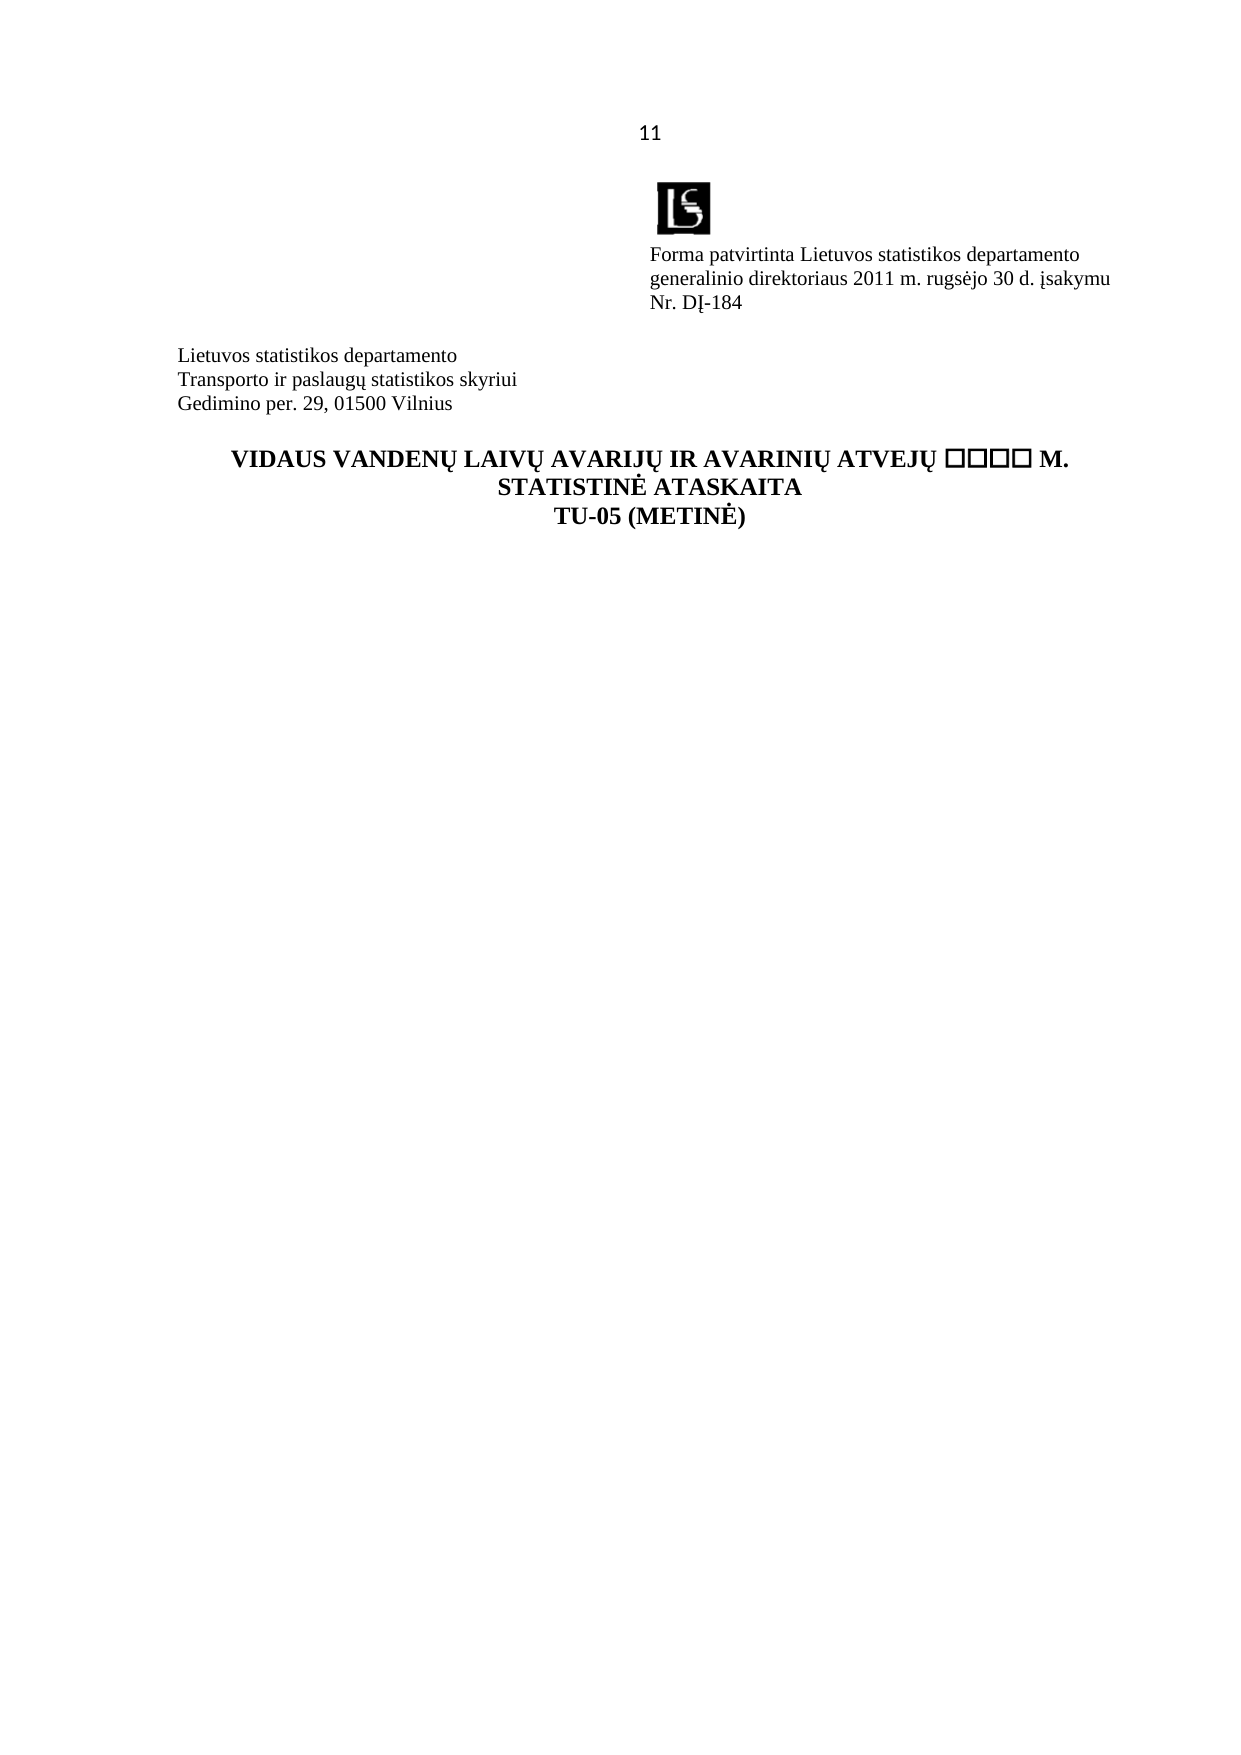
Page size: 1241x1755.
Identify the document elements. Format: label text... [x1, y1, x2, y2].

text Gedimino per. 29, 01500 Vilnius [177, 391, 1122, 415]
text Forma patvirtinta Lietuvos statistikos departamento generalinio direktoriaus 2011 m. rugsėjo 30 d. įsakymu Nr. DĮ-184 [649, 242, 1122, 314]
text Lietuvos statistikos departamento [177, 343, 1122, 367]
text Transporto ir paslaugų statistikos skyriui [177, 367, 1122, 391]
text TU-05 (METINĖ) [177, 501, 1122, 530]
text VIDAUS VANDENŲ LAIVŲ AVARIJŲ IR AVARINIŲ ATVEJŲ [][][][] M. STATISTINĖ ATASKAITA [177, 444, 1122, 501]
